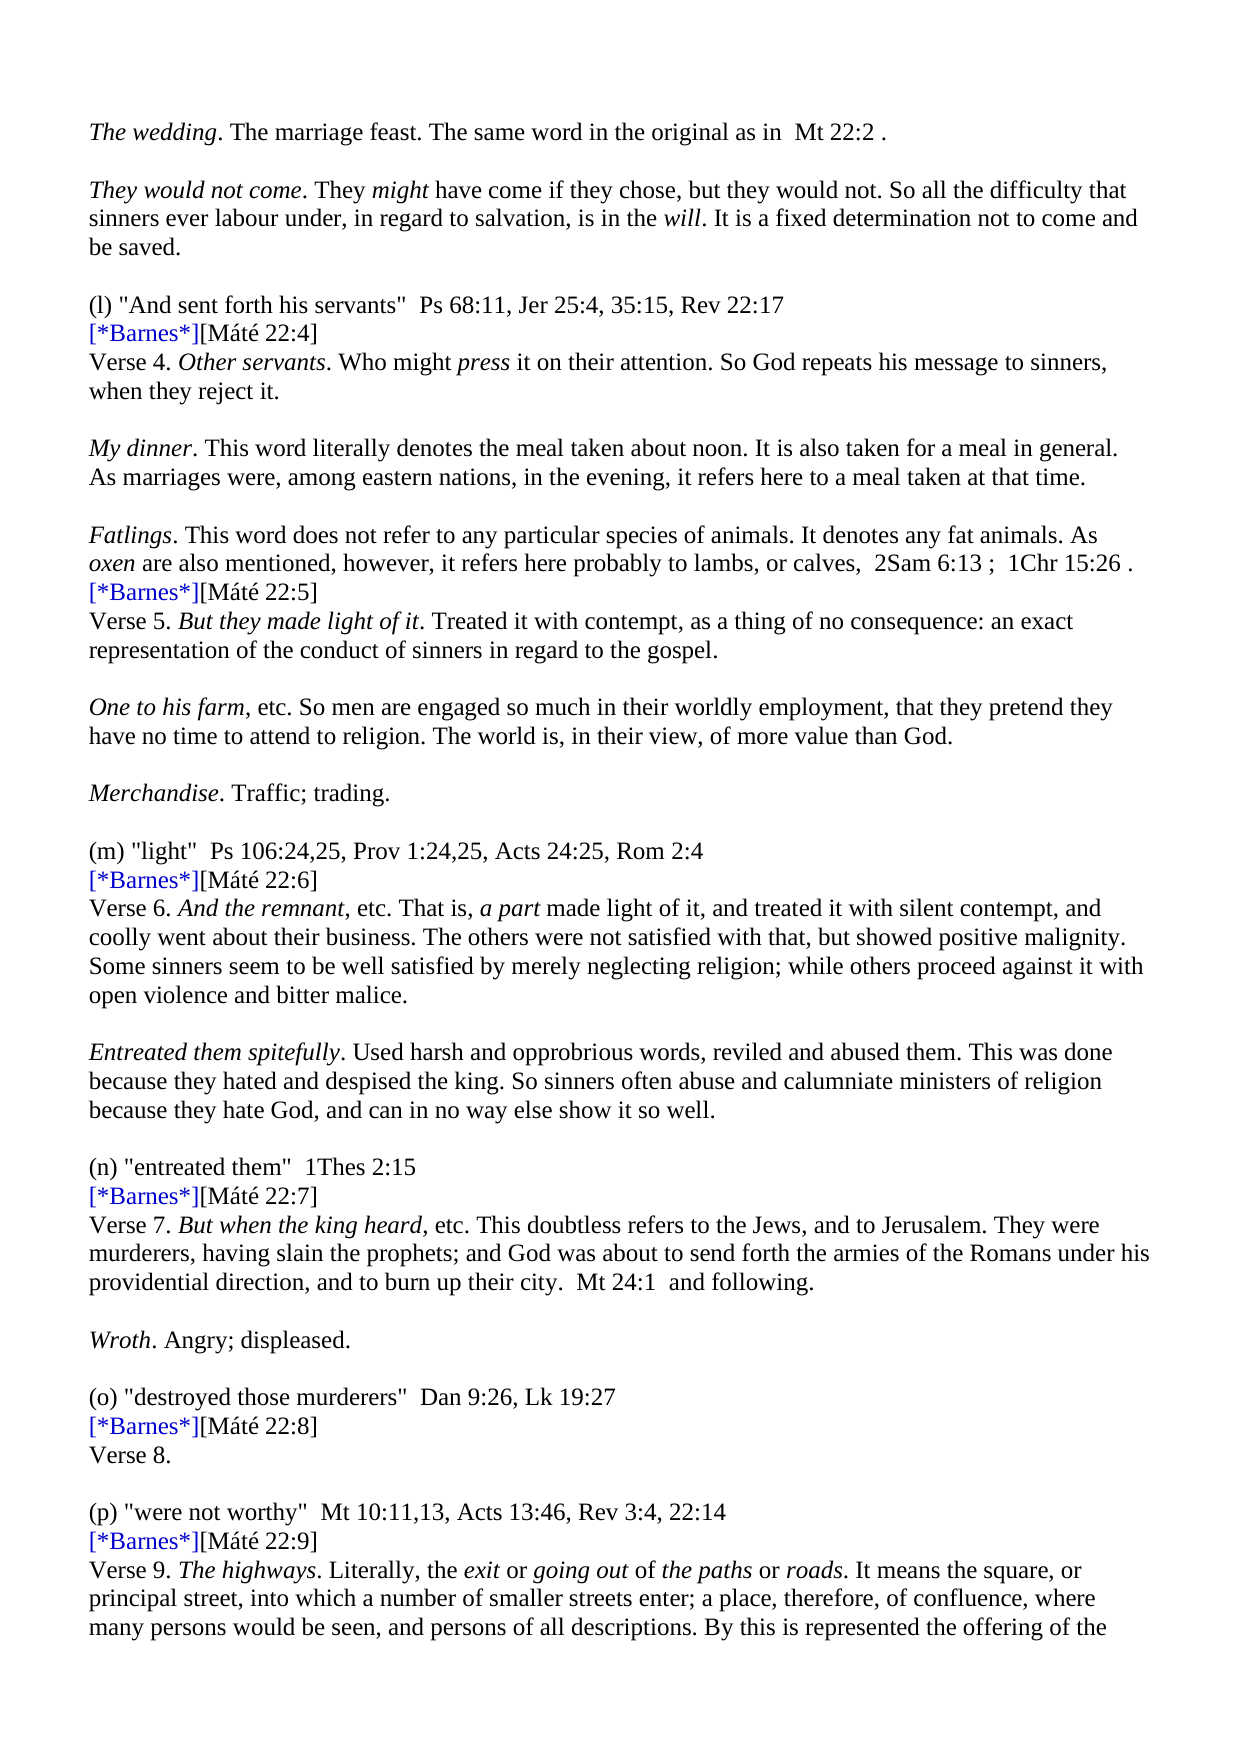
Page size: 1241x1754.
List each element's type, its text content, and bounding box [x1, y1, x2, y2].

text [*Barnes*][Máté 22:8] Verse 8. (p) "were not worthy" Mt 10:11,13, Acts 13:46, Rev 3:4, 22:14 [88, 1411, 1152, 1526]
text [*Barnes*][Máté 22:4] Verse 4. Other servants. Who might press it on their attention. So God repeats his message to sinners, when they reject it. My dinner. This word literally denotes the meal taken about noon. It is also taken for a meal in general. As marriages were, among eastern nations, in the evening, it refers here to a meal taken at that time. Fatlings. This word does not refer to any particular species of animals. It denotes any fat animals. As oxen are also mentioned, however, it refers here probably to lambs, or calves, 2Sam 6:13 ; 1Chr 15:26 . [88, 318, 1152, 577]
text The wedding. The marriage feast. The same word in the original as in Mt 22:2 . They would not come. They might have come if they chose, but they would not. So all the difficulty that sinners ever labour under, in regard to salvation, is in the will. It is a fixed determination not to come and be saved. (l) "And sent forth his servants" Ps 68:11, Jer 25:4, 35:15, Rev 22:17 [88, 88, 1152, 318]
text [*Barnes*][Máté 22:6] Verse 6. And the remnant, etc. That is, a part made light of it, and treated it with silent contempt, and coolly went about their business. The others were not satisfied with that, but showed positive malignity. Some sinners seem to be well satisfied by merely neglecting religion; while others proceed against it with open violence and bitter malice. Entreated them spitefully. Used harsh and opprobrious words, reviled and abused them. This was done because they hated and despised the king. So sinners often abuse and calumniate ministers of religion because they hate God, and can in no way else show it so well. (n) "entreated them" 1Thes 2:15 [88, 865, 1152, 1181]
text [*Barnes*][Máté 22:7] Verse 7. But when the king heard, etc. This doubtless refers to the Jews, and to Jerusalem. They were murderers, having slain the prophets; and God was about to send forth the armies of the Romans under his providential direction, and to burn up their city. Mt 24:1 and following. Wroth. Angry; displeased. (o) "destroyed those murderers" Dan 9:26, Lk 19:27 [88, 1181, 1152, 1411]
text [*Barnes*][Máté 22:9] Verse 9. The highways. Literally, the exit or going out of the paths or roads. It means the square, or principal street, into which a number of smaller streets enter; a place, therefore, of confluence, where many persons would be seen, and persons of all descriptions. By this is represented the offering of the [88, 1526, 1152, 1641]
text [*Barnes*][Máté 22:5] Verse 5. But they made light of it. Treated it with contempt, as a thing of no consequence: an exact representation of the conduct of sinners in regard to the gospel. One to his farm, etc. So men are engaged so much in their worldly employment, that they pretend they have no time to attend to religion. The world is, in their view, of more value than God. Merchandise. Traffic; trading. (m) "light" Ps 106:24,25, Prov 1:24,25, Acts 24:25, Rom 2:4 [88, 577, 1152, 865]
